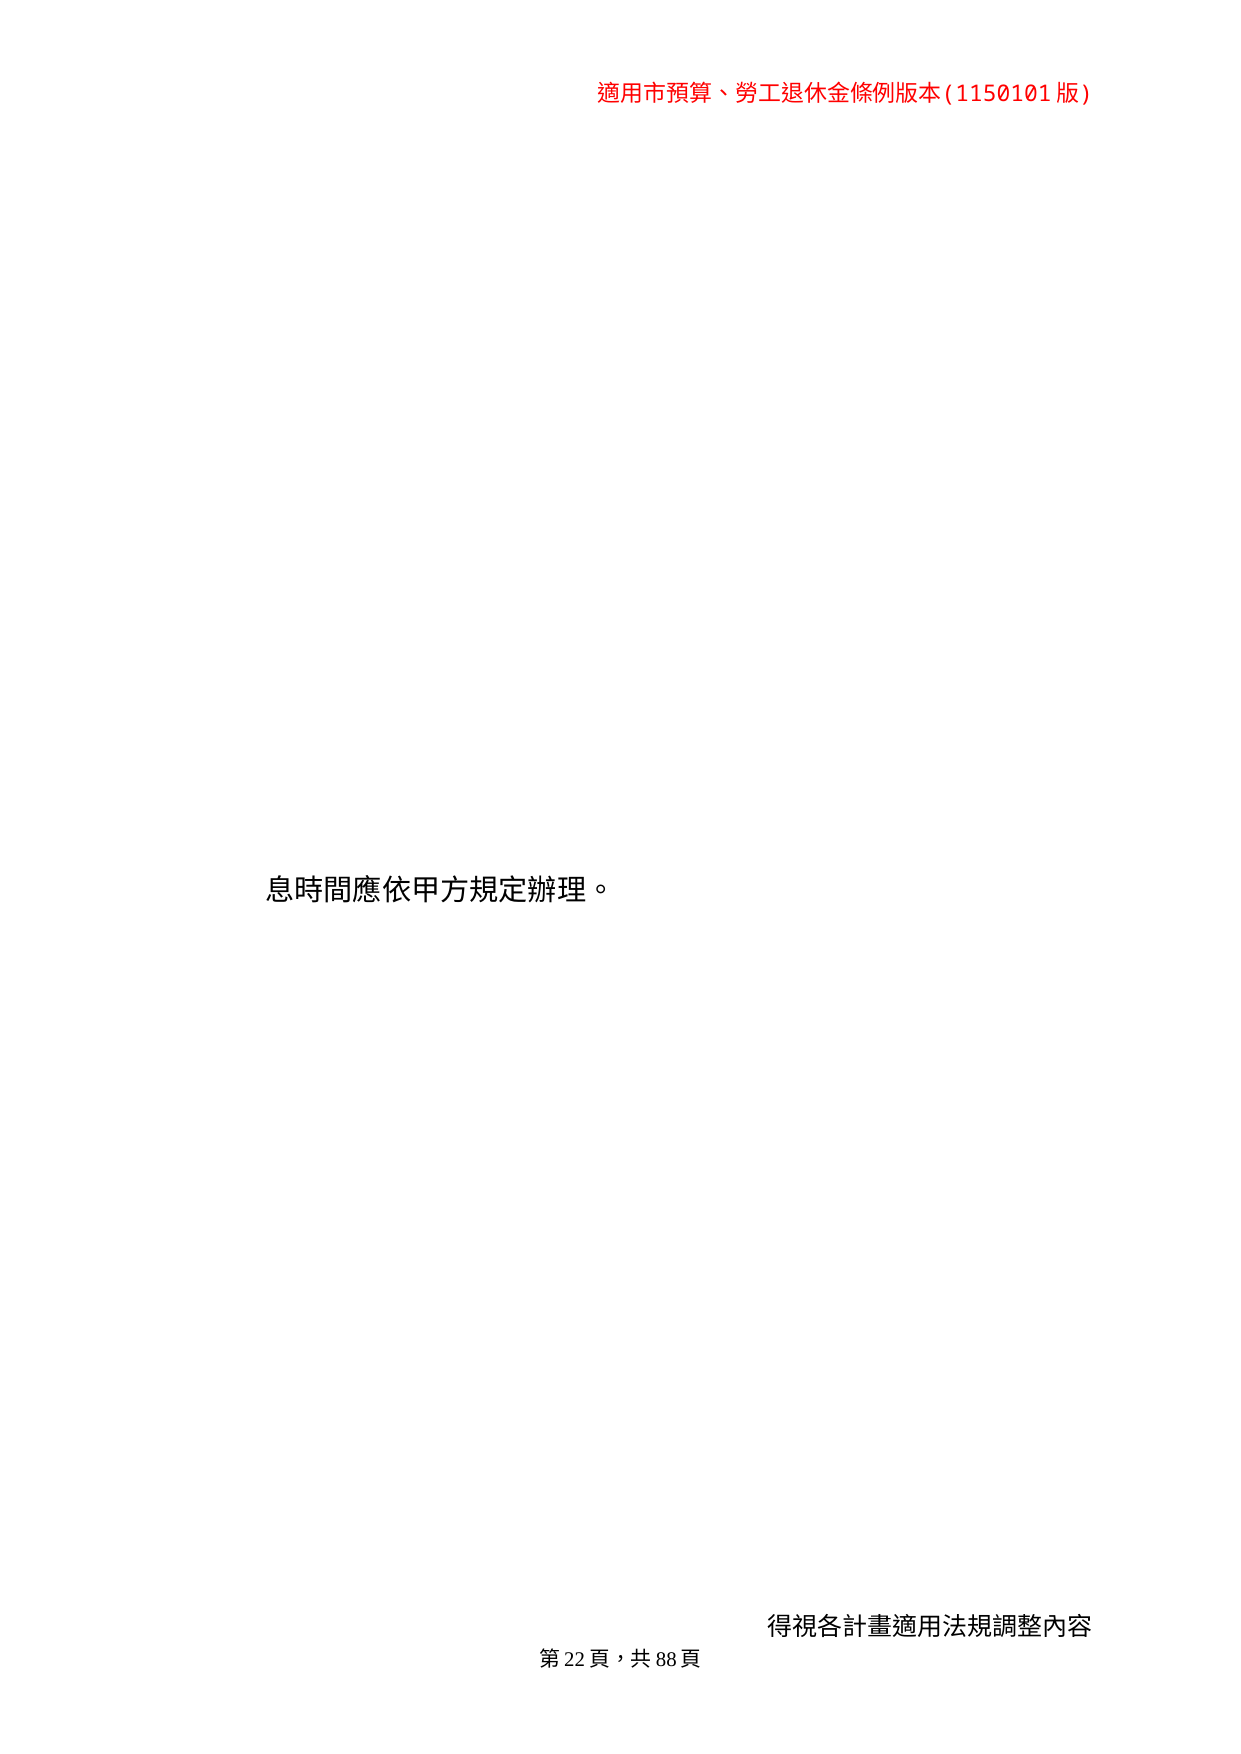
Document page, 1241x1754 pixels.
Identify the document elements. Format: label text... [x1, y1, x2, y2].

list 息時間應依甲方規定辦理。 [207, 846, 1092, 908]
